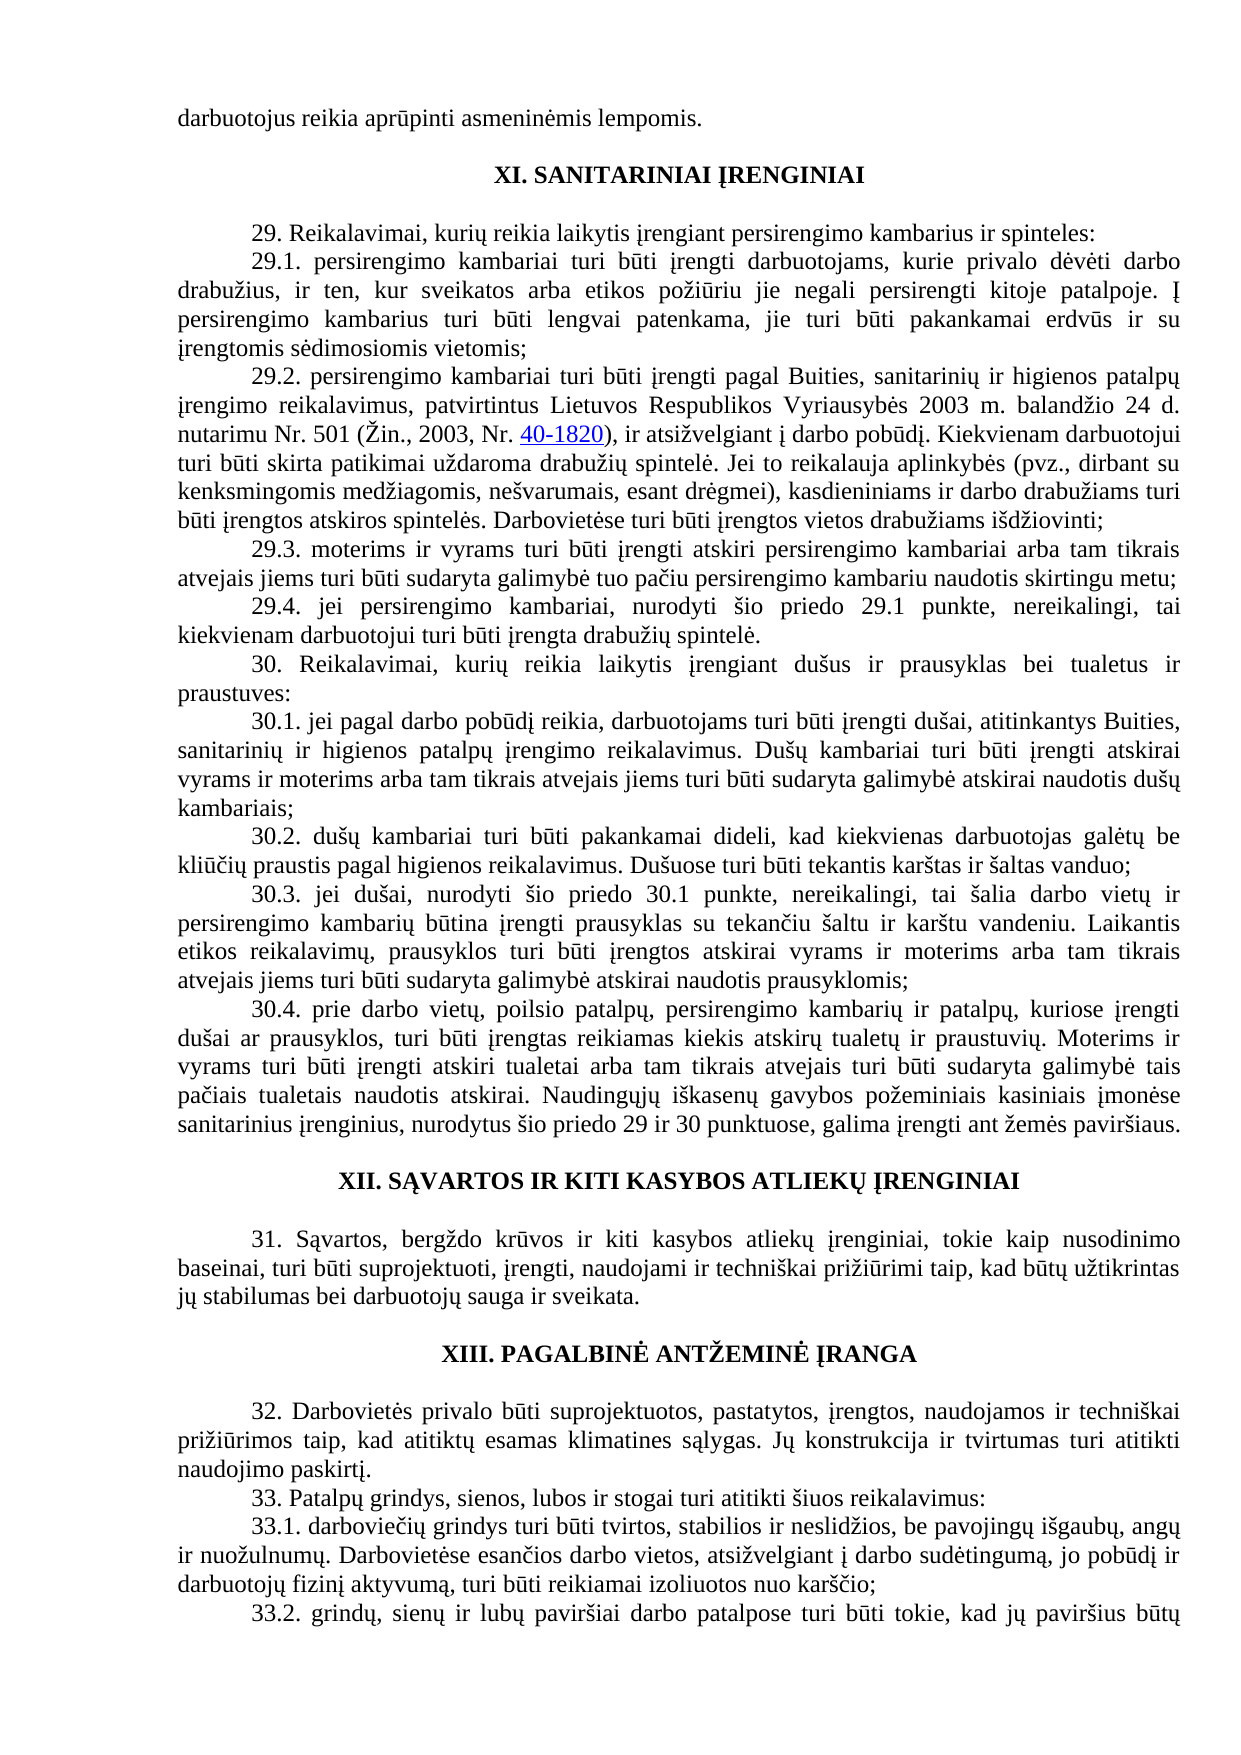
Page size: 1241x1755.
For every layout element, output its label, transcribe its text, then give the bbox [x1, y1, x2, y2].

text 30.4. prie darbo vietų, poilsio patalpų, persirengimo kambarių ir patalpų, kuriose įrengti dušai ar prausyklos, turi būti įrengtas reikiamas kiekis atskirų tualetų ir praustuvių. Moterims ir vyrams turi būti įrengti atskiri tualetai arba tam tikrais atvejais turi būti sudaryta galimybė tais pačiais tualetais naudotis atskirai. Naudingųjų iškasenų gavybos požeminiais kasiniais įmonėse sanitarinius įrenginius, nurodytus šio priedo 29 ir 30 punktuose, galima įrengti ant žemės paviršiaus. [177, 994, 1181, 1138]
text 30. Reikalavimai, kurių reikia laikytis įrengiant dušus ir prausyklas bei tualetus ir praustuves: [177, 649, 1181, 706]
text 29.3. moterims ir vyrams turi būti įrengti atskiri persirengimo kambariai arba tam tikrais atvejais jiems turi būti sudaryta galimybė tuo pačiu persirengimo kambariu naudotis skirtingu metu; [177, 534, 1181, 591]
text 29.1. persirengimo kambariai turi būti įrengti darbuotojams, kurie privalo dėvėti darbo drabužius, ir ten, kur sveikatos arba etikos požiūriu jie negali persirengti kitoje patalpoje. Į persirengimo kambarius turi būti lengvai patenkama, jie turi būti pakankamai erdvūs ir su įrengtomis sėdimosiomis vietomis; [177, 246, 1181, 361]
text 32. Darbovietės privalo būti suprojektuotos, pastatytos, įrengtos, naudojamos ir techniškai prižiūrimos taip, kad atitiktų esamas klimatines sąlygas. Jų konstrukcija ir tvirtumas turi atitikti naudojimo paskirtį. [177, 1396, 1181, 1483]
text 30.2. dušų kambariai turi būti pakankamai dideli, kad kiekvienas darbuotojas galėtų be kliūčių praustis pagal higienos reikalavimus. Dušuose turi būti tekantis karštas ir šaltas vanduo; [177, 821, 1181, 879]
text 29.2. persirengimo kambariai turi būti įrengti pagal Buities, sanitarinių ir higienos patalpų įrengimo reikalavimus, patvirtintus Lietuvos Respublikos Vyriausybės 2003 m. balandžio 24 d. nutarimu Nr. 501 (Žin., 2003, Nr. 40-1820), ir atsižvelgiant į darbo pobūdį. Kiekvienam darbuotojui turi būti skirta patikimai uždaroma drabužių spintelė. Jei to reikalauja aplinkybės (pvz., dirbant su kenksmingomis medžiagomis, nešvarumais, esant drėgmei), kasdieniniams ir darbo drabužiams turi būti įrengtos atskiros spintelės. Darbovietėse turi būti įrengtos vietos drabužiams išdžiovinti; [177, 361, 1181, 534]
text 29. Reikalavimai, kurių reikia laikytis įrengiant persirengimo kambarius ir spinteles: [177, 218, 1181, 246]
text 31. Sąvartos, bergždo krūvos ir kiti kasybos atliekų įrenginiai, tokie kaip nusodinimo baseinai, turi būti suprojektuoti, įrengti, naudojami ir techniškai prižiūrimi taip, kad būtų užtikrintas jų stabilumas bei darbuotojų sauga ir sveikata. [177, 1224, 1181, 1310]
text 33.1. darboviečių grindys turi būti tvirtos, stabilios ir neslidžios, be pavojingų išgaubų, angų ir nuožulnumų. Darbovietėse esančios darbo vietos, atsižvelgiant į darbo sudėtingumą, jo pobūdį ir darbuotojų fizinį aktyvumą, turi būti reikiamai izoliuotos nuo karščio; [177, 1511, 1181, 1598]
text darbuotojus reikia aprūpinti asmeninėmis lempomis. [177, 103, 1181, 131]
text XI. SANITARINIAI ĮRENGINIAI [177, 160, 1181, 189]
text 33. Patalpų grindys, sienos, lubos ir stogai turi atitikti šiuos reikalavimus: [177, 1483, 1181, 1511]
text 30.1. jei pagal darbo pobūdį reikia, darbuotojams turi būti įrengti dušai, atitinkantys Buities, sanitarinių ir higienos patalpų įrengimo reikalavimus. Dušų kambariai turi būti įrengti atskirai vyrams ir moterims arba tam tikrais atvejais jiems turi būti sudaryta galimybė atskirai naudotis dušų kambariais; [177, 706, 1181, 821]
text 29.4. jei persirengimo kambariai, nurodyti šio priedo 29.1 punkte, nereikalingi, tai kiekvienam darbuotojui turi būti įrengta drabužių spintelė. [177, 591, 1181, 649]
text 30.3. jei dušai, nurodyti šio priedo 30.1 punkte, nereikalingi, tai šalia darbo vietų ir persirengimo kambarių būtina įrengti prausyklas su tekančiu šaltu ir karštu vandeniu. Laikantis etikos reikalavimų, prausyklos turi būti įrengtos atskirai vyrams ir moterims arba tam tikrais atvejais jiems turi būti sudaryta galimybė atskirai naudotis prausyklomis; [177, 879, 1181, 994]
text 33.2. grindų, sienų ir lubų paviršiai darbo patalpose turi būti tokie, kad jų paviršius būtų [177, 1598, 1181, 1626]
text XII. SĄVARTOS IR KITI KASYBOS ATLIEKŲ ĮRENGINIAI [177, 1166, 1181, 1195]
text XIII. PAGALBINĖ ANTŽEMINĖ ĮRANGA [177, 1339, 1181, 1368]
